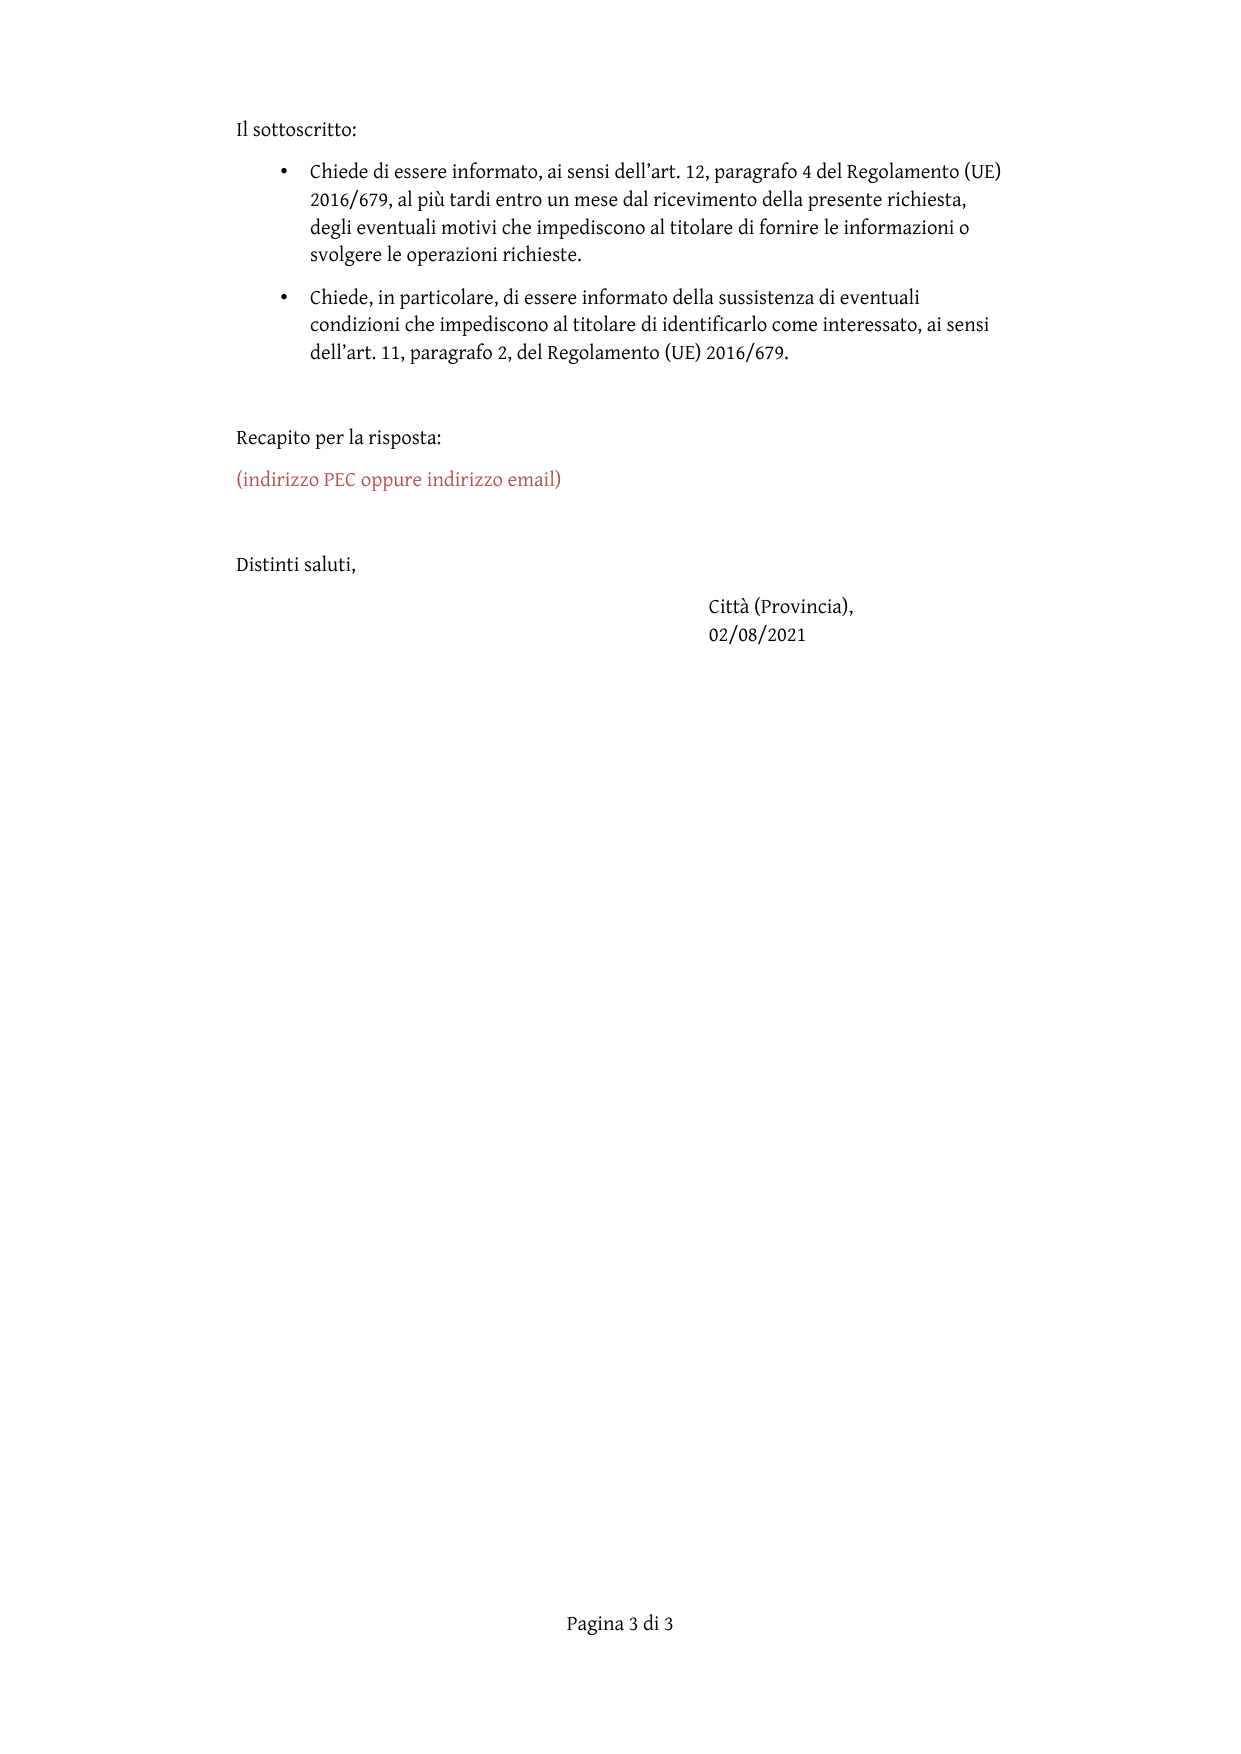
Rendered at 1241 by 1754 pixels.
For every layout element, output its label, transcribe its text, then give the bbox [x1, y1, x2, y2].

text Città (Provincia), 02/08/2021 [709, 595, 1004, 647]
text Distinti saluti, [236, 553, 1004, 577]
text Recapito per la risposta: [236, 426, 1004, 450]
text (indirizzo PEC oppure indirizzo email) [236, 468, 1004, 492]
list Chiede, in particolare, di essere informato della sussistenza di eventuali condizioni che impediscono al titolare di identificarlo come interessato, ai sensi dell’art. 11, paragrafo 2, del Regolamento (UE) 2016/679. [280, 286, 1004, 365]
text Il sottoscritto: [236, 118, 1004, 142]
list Chiede di essere informato, ai sensi dell’art. 12, paragrafo 4 del Regolamento (UE) 2016/679, al più tardi entro un mese dal ricevimento della presente richiesta, degli eventuali motivi che impediscono al titolare di fornire le informazioni o svolgere le operazioni richieste. [280, 160, 1004, 268]
